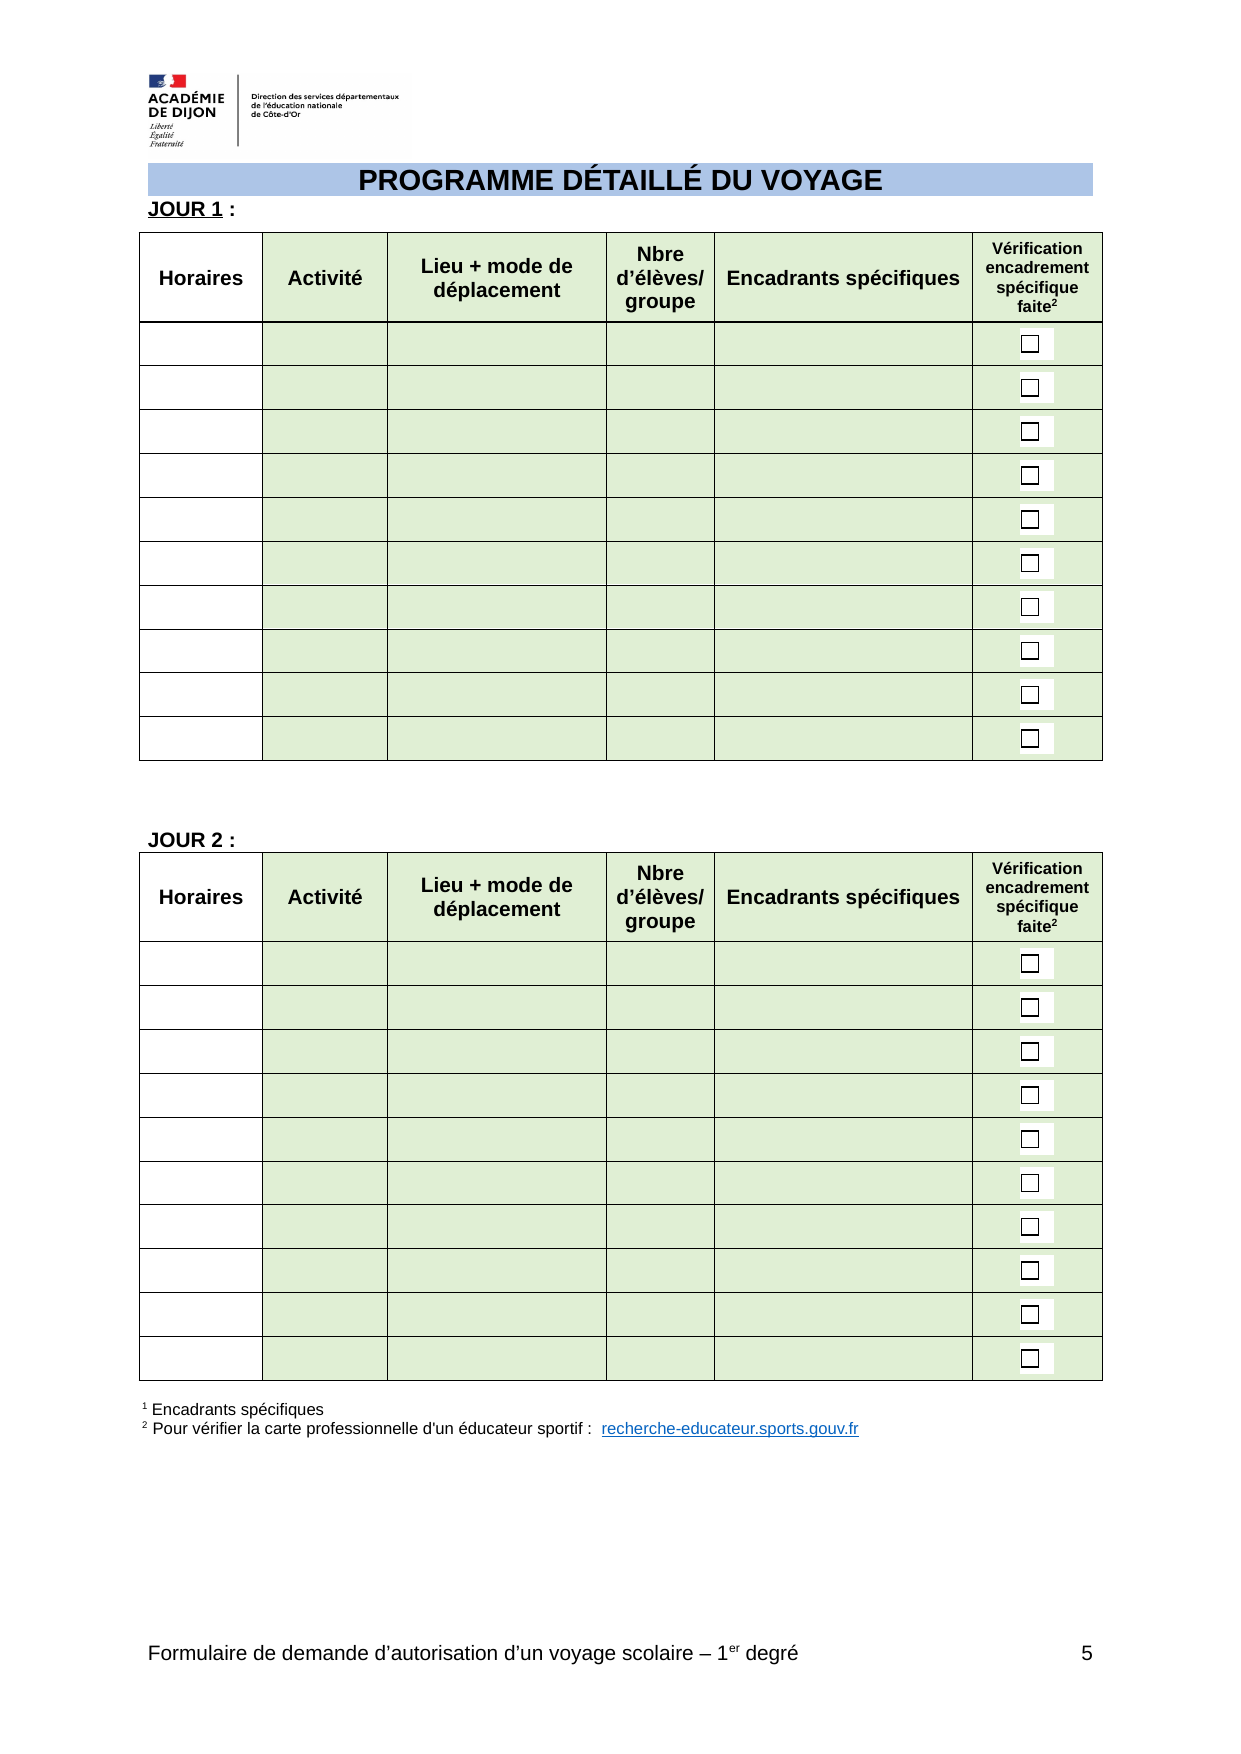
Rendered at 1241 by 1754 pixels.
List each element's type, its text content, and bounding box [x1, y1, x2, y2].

table_header Encadrants spécifiques [715, 233, 972, 321]
table_cell [140, 942, 262, 985]
table_cell [607, 673, 714, 716]
table_cell [388, 986, 606, 1029]
table_cell [388, 410, 606, 453]
table_cell [973, 410, 1102, 453]
table_cell [715, 1030, 972, 1073]
table_cell [973, 1293, 1102, 1336]
table_cell [388, 498, 606, 541]
table_cell [607, 1118, 714, 1161]
table_cell [140, 1293, 262, 1336]
table_cell [607, 454, 714, 497]
table_cell [607, 717, 714, 760]
table_cell [607, 586, 714, 628]
table_header Lieu + mode de déplacement [388, 853, 606, 941]
table_cell [263, 717, 387, 760]
table_cell [715, 673, 972, 716]
table_cell [973, 1249, 1102, 1292]
table_cell [388, 366, 606, 409]
table_cell [140, 1162, 262, 1204]
text PROGRAMME DÉTAILLÉ DU VOYAGE [148, 163, 1093, 196]
table_cell [973, 1337, 1102, 1380]
table_cell [388, 942, 606, 985]
table_cell [140, 1074, 262, 1117]
table_cell [388, 1118, 606, 1161]
table_cell [263, 942, 387, 985]
table_cell [388, 630, 606, 672]
table_cell [263, 498, 387, 541]
table_cell [973, 498, 1102, 541]
text JOUR 2 : [148, 828, 1093, 852]
table_cell [607, 1074, 714, 1117]
table_cell [388, 323, 606, 365]
table_cell [263, 1205, 387, 1248]
table_cell [140, 1249, 262, 1292]
table_cell [715, 1162, 972, 1204]
table_cell [973, 630, 1102, 672]
table_cell [973, 1162, 1102, 1204]
table_cell [715, 410, 972, 453]
table_header Horaires [140, 233, 262, 321]
table_cell [263, 323, 387, 365]
table_cell [388, 1030, 606, 1073]
table_cell [388, 454, 606, 497]
table_header Vérification encadrement spécifique faite2 [973, 233, 1102, 321]
table_cell [388, 1074, 606, 1117]
table_cell [140, 542, 262, 584]
table_cell [715, 1074, 972, 1117]
table_cell [715, 498, 972, 541]
table_cell [388, 1293, 606, 1336]
text JOUR 1 : [148, 196, 1093, 220]
table_cell [607, 410, 714, 453]
table_cell [388, 1205, 606, 1248]
text 1 Encadrants spécifiques [142, 1400, 1093, 1419]
table_cell [715, 542, 972, 584]
table_cell [140, 410, 262, 453]
table_cell [715, 630, 972, 672]
table_cell [263, 366, 387, 409]
table_cell [607, 986, 714, 1029]
table_cell [973, 717, 1102, 760]
table_cell [973, 366, 1102, 409]
table_cell [263, 542, 387, 584]
table_cell [973, 586, 1102, 628]
table_cell [263, 410, 387, 453]
table_cell [140, 1118, 262, 1161]
table_cell [973, 942, 1102, 985]
table_cell [263, 673, 387, 716]
table_cell [973, 323, 1102, 365]
table_cell [140, 498, 262, 541]
table_cell [140, 323, 262, 365]
table_cell [715, 1249, 972, 1292]
table_cell [388, 717, 606, 760]
table_header Encadrants spécifiques [715, 853, 972, 941]
table_cell [715, 1205, 972, 1248]
table_cell [973, 1205, 1102, 1248]
table_cell [715, 366, 972, 409]
table_cell [388, 1337, 606, 1380]
table_cell [607, 630, 714, 672]
table_cell [715, 1337, 972, 1380]
table_cell [140, 717, 262, 760]
table_cell [973, 1118, 1102, 1161]
table_cell [263, 986, 387, 1029]
table_cell [715, 986, 972, 1029]
table_header Vérification encadrement spécifique faite2 [973, 853, 1102, 941]
table_cell [140, 1205, 262, 1248]
table_header Activité [263, 233, 387, 321]
table_cell [263, 1293, 387, 1336]
table_cell [607, 1162, 714, 1204]
table_cell [607, 1249, 714, 1292]
table_header Lieu + mode de déplacement [388, 233, 606, 321]
table_cell [263, 1162, 387, 1204]
table_cell [388, 586, 606, 628]
table_cell [607, 1293, 714, 1336]
table_cell [973, 1074, 1102, 1117]
table_cell [263, 1030, 387, 1073]
table_header Activité [263, 853, 387, 941]
table_cell [140, 454, 262, 497]
table_header Nbre d’élèves/ groupe [607, 233, 714, 321]
table_cell [973, 454, 1102, 497]
table_cell [140, 366, 262, 409]
table_cell [607, 323, 714, 365]
table_cell [140, 630, 262, 672]
table_cell [388, 1249, 606, 1292]
table_cell [607, 498, 714, 541]
table_cell [715, 1293, 972, 1336]
table_cell [715, 454, 972, 497]
table_cell [607, 542, 714, 584]
table_header Horaires [140, 853, 262, 941]
table_cell [973, 673, 1102, 716]
table_cell [140, 1030, 262, 1073]
table_cell [263, 454, 387, 497]
table_cell [715, 323, 972, 365]
picture [147, 73, 412, 159]
table_cell [715, 586, 972, 628]
table_cell [715, 942, 972, 985]
table_cell [140, 986, 262, 1029]
table_cell [973, 542, 1102, 584]
table_cell [607, 942, 714, 985]
table_cell [388, 673, 606, 716]
table_cell [388, 542, 606, 584]
table_cell [607, 1030, 714, 1073]
table_header Nbre d’élèves/ groupe [607, 853, 714, 941]
table_cell [263, 1337, 387, 1380]
table_cell [140, 586, 262, 628]
table_cell [607, 1337, 714, 1380]
table_cell [263, 1074, 387, 1117]
table_cell [140, 1337, 262, 1380]
table_cell [140, 673, 262, 716]
table_cell [263, 630, 387, 672]
table_cell [263, 586, 387, 628]
table_cell [715, 717, 972, 760]
text 2 Pour vérifier la carte professionnelle d'un éducateur sportif : recherche-educateur.sports.gouv.fr [142, 1419, 1093, 1438]
table_cell [973, 1030, 1102, 1073]
table_cell [973, 986, 1102, 1029]
table_cell [388, 1162, 606, 1204]
table_cell [607, 1205, 714, 1248]
table_cell [607, 366, 714, 409]
table_cell [263, 1249, 387, 1292]
table_cell [263, 1118, 387, 1161]
table_cell [715, 1118, 972, 1161]
